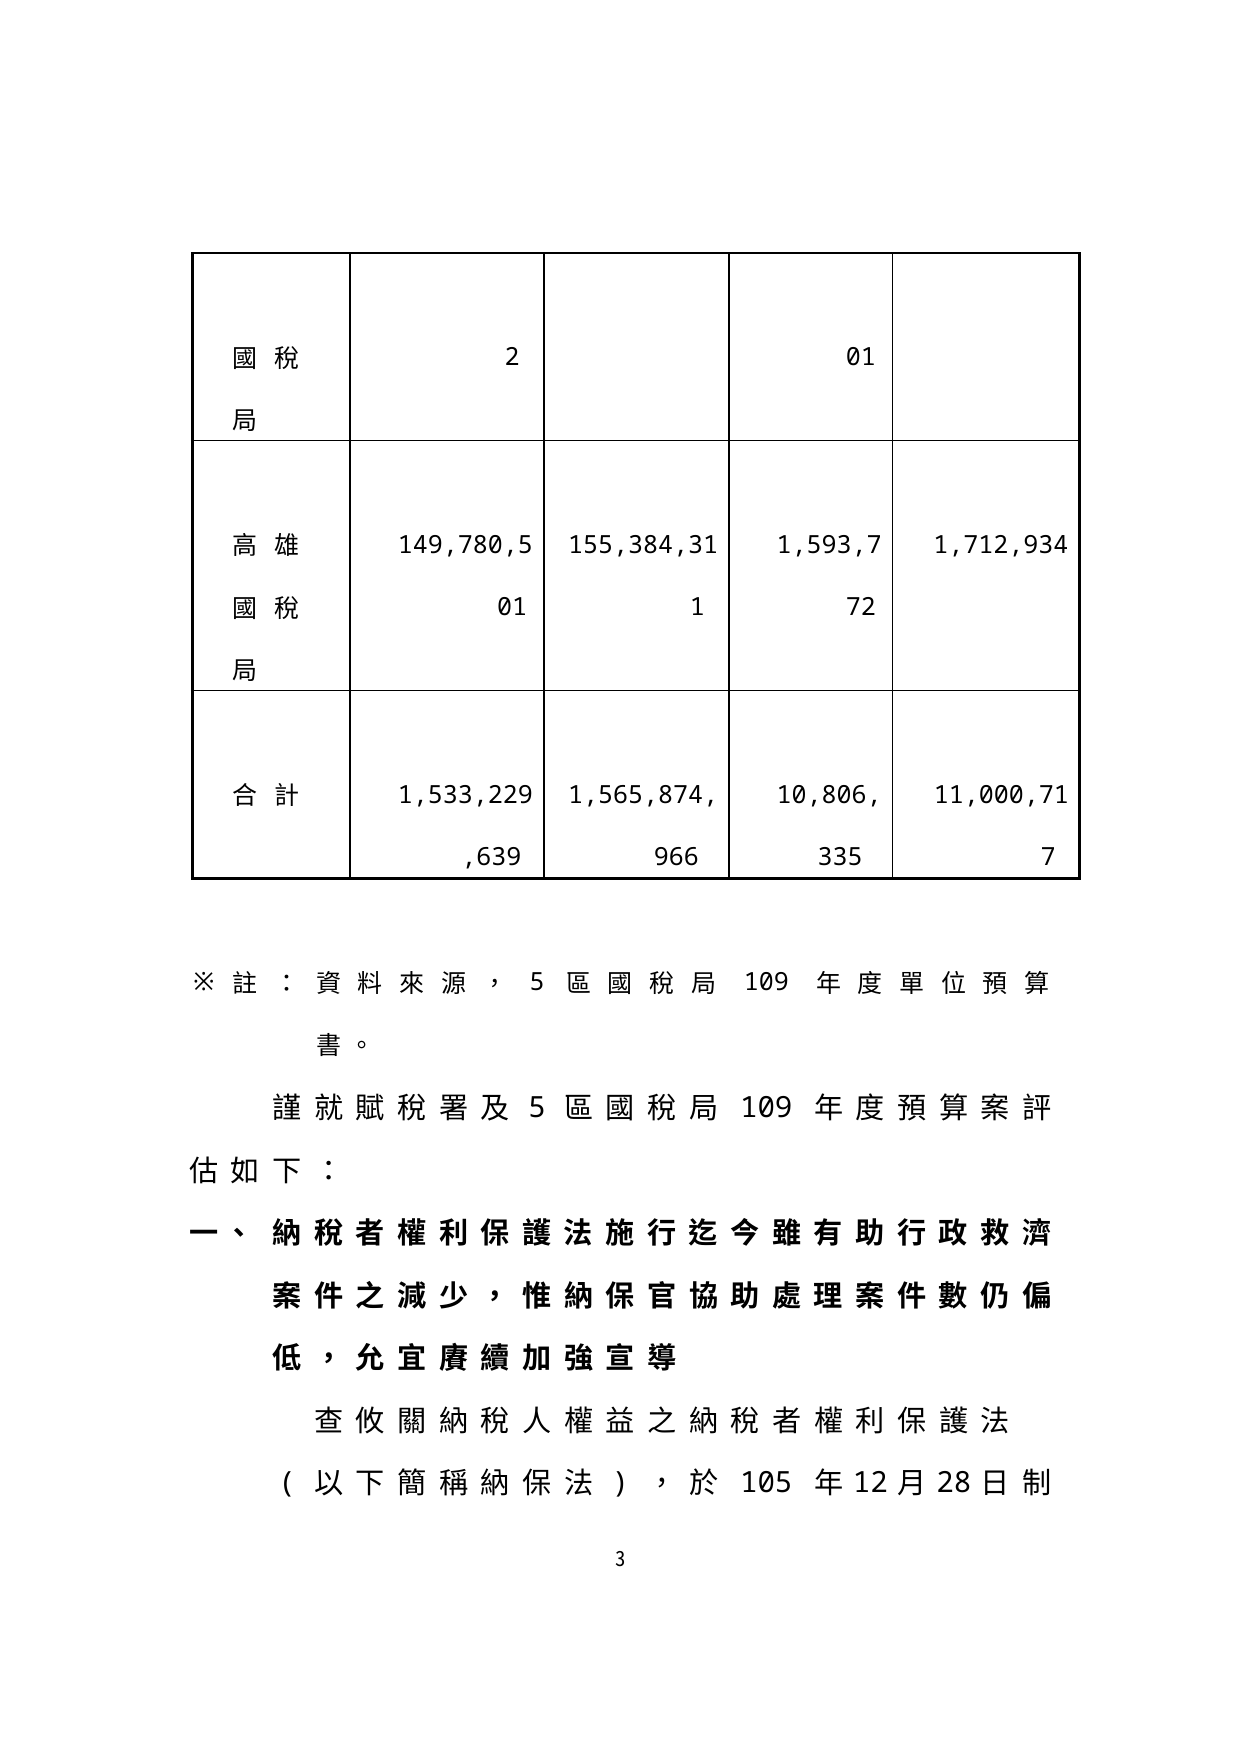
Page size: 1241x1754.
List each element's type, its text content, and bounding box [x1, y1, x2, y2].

table_cell 01 [730, 254, 892, 439]
table_cell 國稅局 [194, 254, 349, 439]
table_cell 高雄國稅局 [194, 441, 349, 689]
table_cell [545, 254, 728, 439]
text 一、納稅者權利保護法施行迄今雖有助行政救濟案件之減少，惟納保官協助處理案件數仍偏低，允宜賡續加強宣導 [183, 1189, 1058, 1377]
table_cell 1,565,874,966 [545, 691, 728, 877]
table_cell 149,780,501 [351, 441, 543, 689]
text 謹就賦稅署及5區國稅局109年度預算案評估如下： [183, 1064, 1058, 1189]
text ※註：資料來源，5區國稅局109年度單位預算書。 [183, 939, 1058, 1064]
table_cell 11,000,717 [893, 691, 1078, 877]
table_cell 10,806,335 [730, 691, 892, 877]
table_cell 1,712,934 [893, 441, 1078, 689]
table_cell 合計 [194, 691, 349, 877]
table_cell 155,384,311 [545, 441, 728, 689]
table_cell 1,593,772 [730, 441, 892, 689]
table_cell 2 [351, 254, 543, 439]
text 查攸關納稅人權益之納稅者權利保護法(以下簡稱納保法)，於105年12月28日制 [242, 1377, 1058, 1502]
table_cell 1,533,229,639 [351, 691, 543, 877]
table_cell [893, 254, 1078, 439]
